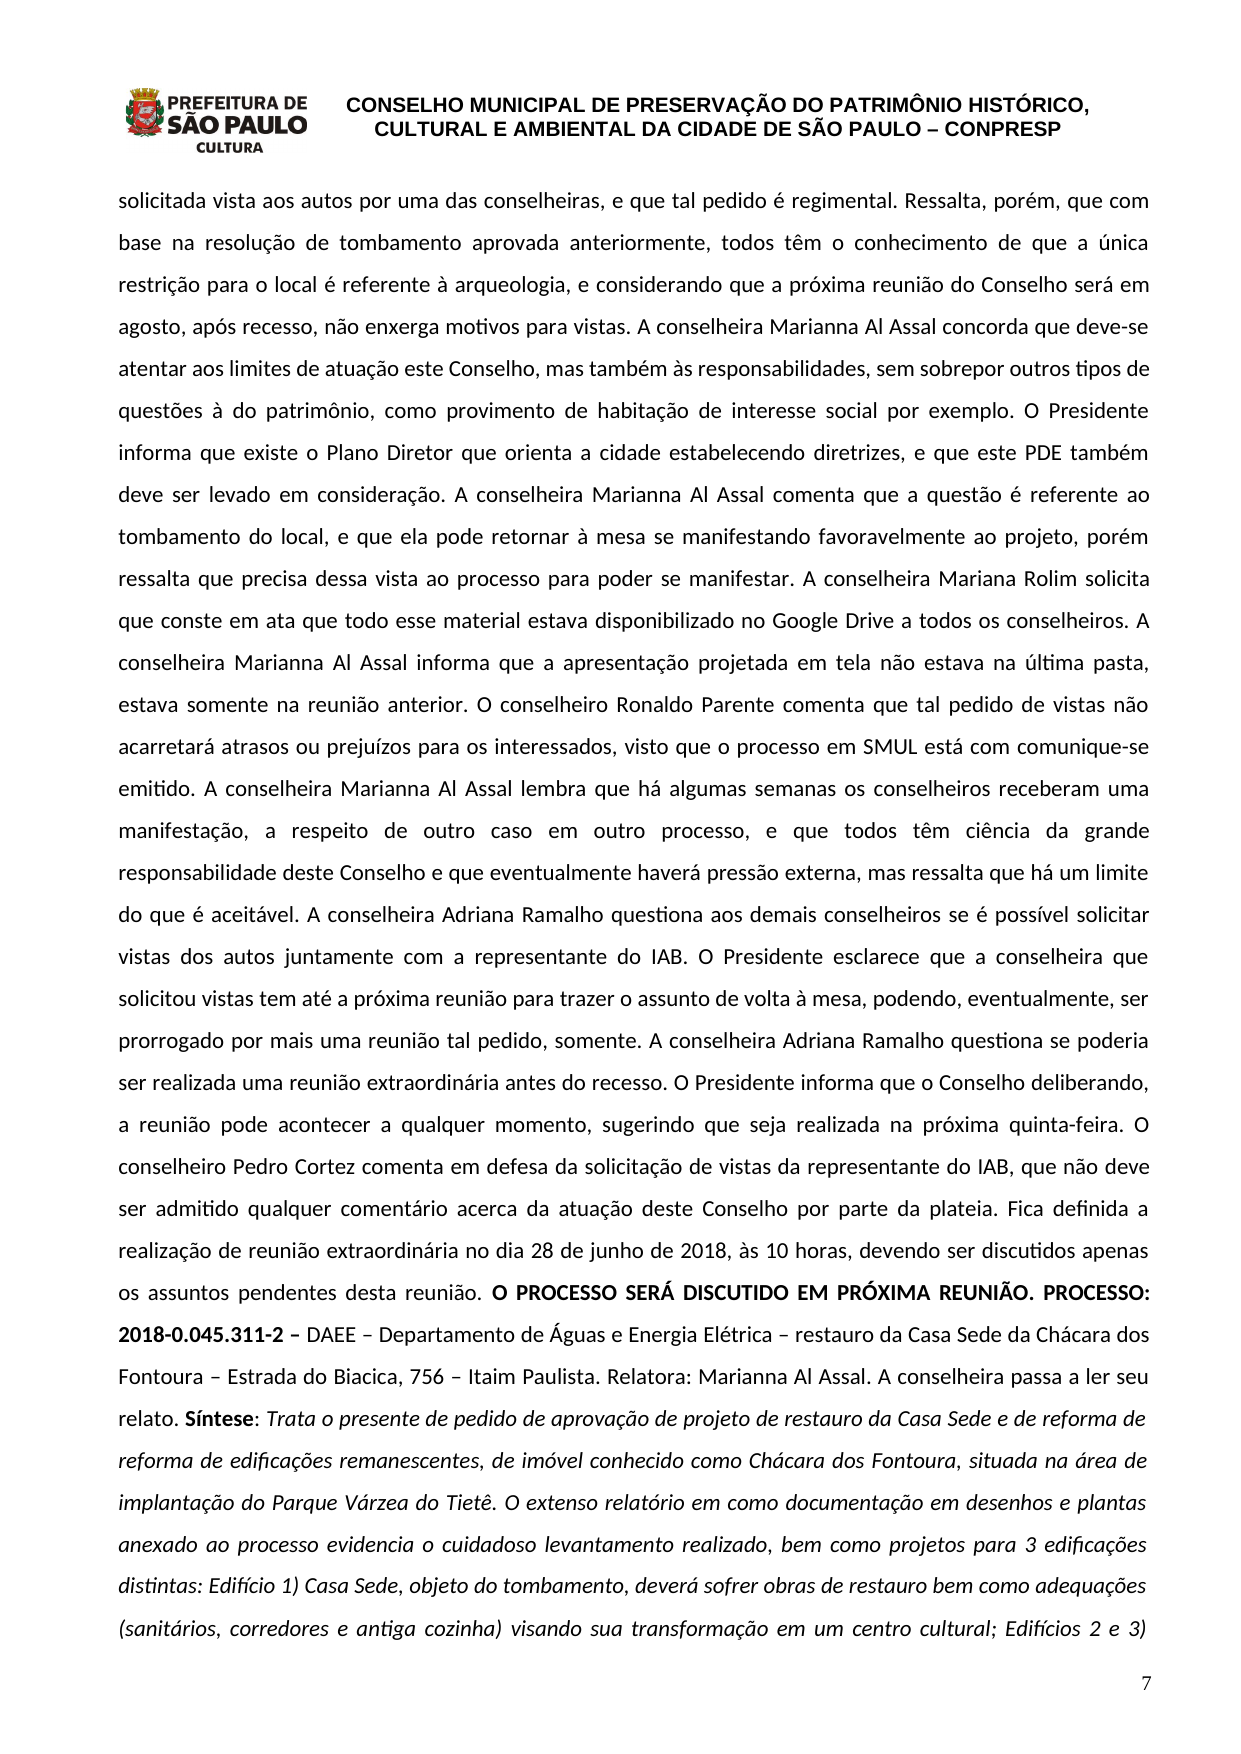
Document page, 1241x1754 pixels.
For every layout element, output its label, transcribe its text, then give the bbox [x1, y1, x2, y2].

text solicitada vista aos autos por uma das conselheiras, e que tal pedido é regimental. Ressalta, porém, que com base na resolução de tombamento aprovada anteriormente, todos têm o conhecimento de que a única restrição para o local é referente à arqueologia, e considerando que a próxima reunião do Conselho será em agosto, após recesso, não enxerga motivos para vistas. A conselheira Marianna Al Assal concorda que deve-se atentar aos limites de atuação este Conselho, mas também às responsabilidades, sem sobrepor outros tipos de questões à do patrimônio, como provimento de habitação de interesse social por exemplo. O Presidente informa que existe o Plano Diretor que orienta a cidade estabelecendo diretrizes, e que este PDE também deve ser levado em consideração. A conselheira Marianna Al Assal comenta que a questão é referente ao tombamento do local, e que ela pode retornar à mesa se manifestando favoravelmente ao projeto, porém ressalta que precisa dessa vista ao processo para poder se manifestar. A conselheira Mariana Rolim solicita que conste em ata que todo esse material estava disponibilizado no Google Drive a todos os conselheiros. A conselheira Marianna Al Assal informa que a apresentação projetada em tela não estava na última pasta, estava somente na reunião anterior. O conselheiro Ronaldo Parente comenta que tal pedido de vistas não acarretará atrasos ou prejuízos para os interessados, visto que o processo em SMUL está com comunique-se emitido. A conselheira Marianna Al Assal lembra que há algumas semanas os conselheiros receberam uma manifestação, a respeito de outro caso em outro processo, e que todos têm ciência da grande responsabilidade deste Conselho e que eventualmente haverá pressão externa, mas ressalta que há um limite do que é aceitável. A conselheira Adriana Ramalho questiona aos demais conselheiros se é possível solicitar vistas dos autos juntamente com a representante do IAB. O Presidente esclarece que a conselheira que solicitou vistas tem até a próxima reunião para trazer o assunto de volta à mesa, podendo, eventualmente, ser prorrogado por mais uma reunião tal pedido, somente. A conselheira Adriana Ramalho questiona se poderia ser realizada uma reunião extraordinária antes do recesso. O Presidente informa que o Conselho deliberando, a reunião pode acontecer a qualquer momento, sugerindo que seja realizada na próxima quinta-feira. O conselheiro Pedro Cortez comenta em defesa da solicitação de vistas da representante do IAB, que não deve ser admitido qualquer comentário acerca da atuação deste Conselho por parte da plateia. Fica definida a realização de reunião extraordinária no dia 28 de junho de 2018, às 10 horas, devendo ser discutidos apenas os assuntos pendentes desta reunião. O PROCESSO SERÁ DISCUTIDO EM PRÓXIMA REUNIÃO. PROCESSO: 2018-0.045.311-2 – DAEE – Departamento de Águas e Energia Elétrica – restauro da Casa Sede da Chácara dos Fontoura – Estrada do Biacica, 756 – Itaim Paulista. Relatora: Marianna Al Assal. A conselheira passa a ler seu relato. Síntese: Trata o presente de pedido de aprovação de projeto de restauro da Casa Sede e de reforma de reforma de edificações remanescentes, de imóvel conhecido como Chácara dos Fontoura, situada na área de implantação do Parque Várzea do Tietê. O extenso relatório em como documentação em desenhos e plantas anexado ao processo evidencia o cuidadoso levantamento realizado, bem como projetos para 3 edificações distintas: Edifício 1) Casa Sede, objeto do tombamento, deverá sofrer obras de restauro bem como adequações (sanitários, corredores e antiga cozinha) visando sua transformação em um centro cultural; Edifícios 2 e 3) [118, 186, 1152, 1642]
